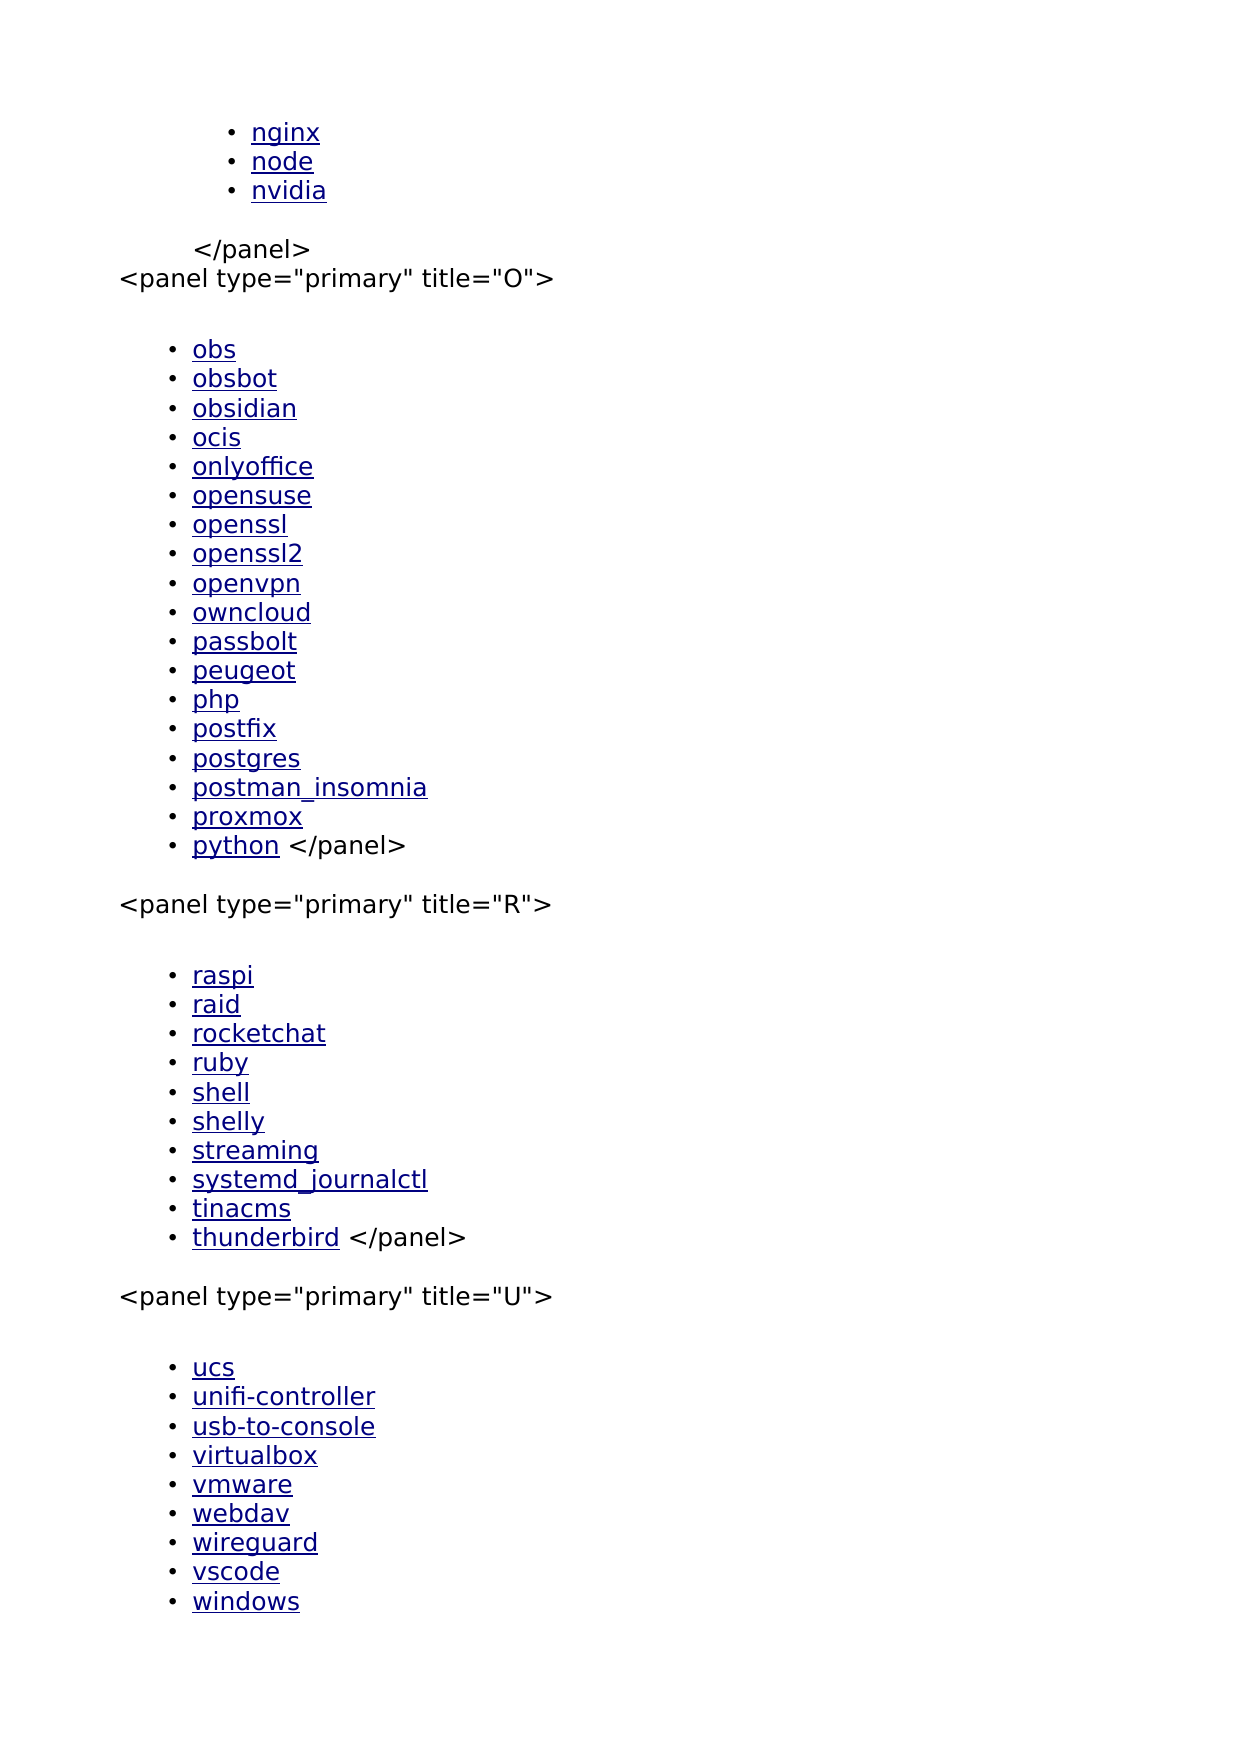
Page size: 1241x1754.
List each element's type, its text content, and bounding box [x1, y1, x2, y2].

list openssl2 [177, 539, 1122, 569]
list virtualbox [177, 1441, 1122, 1470]
list streaming [177, 1136, 1122, 1165]
list node [236, 147, 1122, 176]
list raspi [177, 961, 1122, 990]
list ocis [177, 423, 1122, 452]
list php [177, 685, 1122, 714]
list webdav [177, 1499, 1122, 1528]
list owncloud [177, 598, 1122, 627]
list openvpn [177, 569, 1122, 598]
list opensuse [177, 481, 1122, 510]
list vscode [177, 1557, 1122, 1587]
list obsbot [177, 364, 1122, 394]
list shelly [177, 1107, 1122, 1136]
list rocketchat [177, 1019, 1122, 1048]
list python </panel> [177, 831, 1122, 860]
list systemd_journalctl [177, 1165, 1122, 1194]
list thunderbird </panel> [177, 1223, 1122, 1253]
list proxmox [177, 802, 1122, 831]
list postfix [177, 714, 1122, 744]
list postman_insomnia [177, 773, 1122, 802]
list nginx [236, 118, 1122, 147]
list windows [177, 1587, 1122, 1616]
list unifi-controller [177, 1382, 1122, 1412]
list usb-to-console [177, 1412, 1122, 1441]
list </panel> [177, 235, 1122, 264]
list wireguard [177, 1528, 1122, 1557]
text <panel type="primary" title="U"> [118, 1282, 1122, 1311]
list passbolt [177, 627, 1122, 656]
list raid [177, 990, 1122, 1019]
list vmware [177, 1470, 1122, 1499]
text <panel type="primary" title="O"> [118, 264, 1122, 293]
list tinacms [177, 1194, 1122, 1223]
list onlyoffice [177, 452, 1122, 481]
list obsidian [177, 394, 1122, 423]
list postgres [177, 744, 1122, 773]
text <panel type="primary" title="R"> [118, 890, 1122, 919]
list ruby [177, 1048, 1122, 1078]
list openssl [177, 510, 1122, 539]
list shell [177, 1078, 1122, 1107]
list obs [177, 335, 1122, 364]
list ucs [177, 1353, 1122, 1382]
list nvidia [236, 176, 1122, 206]
list peugeot [177, 656, 1122, 685]
